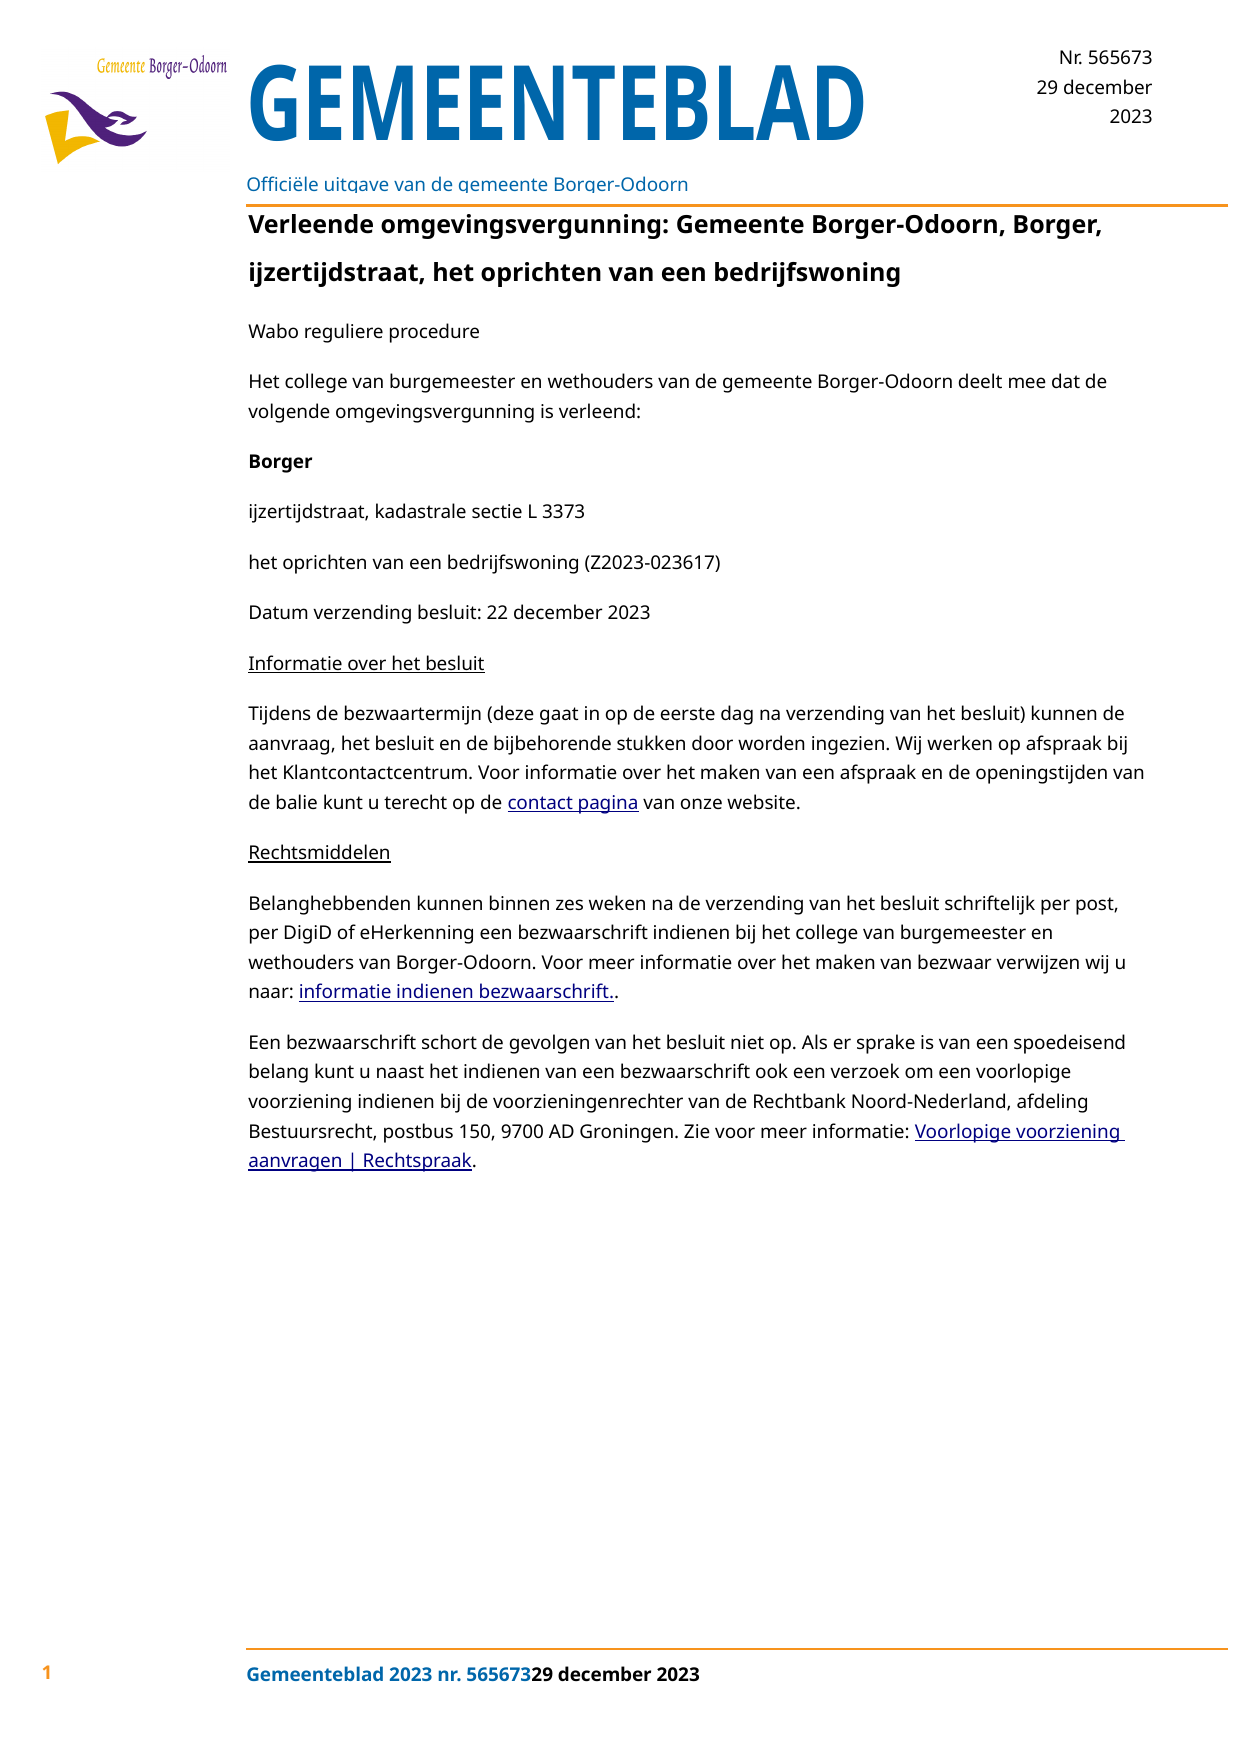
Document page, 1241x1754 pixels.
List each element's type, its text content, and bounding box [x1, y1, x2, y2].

text Verleende omgevingsvergunning: Gemeente Borger-Odoorn, Borger, ijzertijdstraat, het oprichten van een bedrijfswoning [248, 207, 1152, 288]
picture [41, 47, 231, 172]
text Borger [248, 448, 1152, 474]
text het oprichten van een bedrijfswoning (Z2023-023617) [248, 549, 1152, 575]
text Het college van burgemeester en wethouders van de gemeente Borger-Odoorn deelt mee dat de volgende omgevingsvergunning is verleend: [248, 368, 1152, 424]
text Rechtsmiddelen [248, 839, 1152, 865]
text Datum verzending besluit: 22 december 2023 [248, 599, 1152, 625]
text Een bezwaarschrift schort de gevolgen van het besluit niet op. Als er sprake is van een spoedeisend belang kunt u naast het indienen van een bezwaarschrift ook een verzoek om een voorlopige voorziening indienen bij de voorzieningenrechter van de Rechtbank Noord-Nederland, afdeling Bestuursrecht, postbus 150, 9700 AD Groningen. Zie voor meer informatie: Voorlopige voorziening aanvragen | Rechtspraak. [248, 1029, 1152, 1173]
text Tijdens de bezwaartermijn (deze gaat in op de eerste dag na verzending van het besluit) kunnen de aanvraag, het besluit en de bijbehorende stukken door worden ingezien. Wij werken op afspraak bij het Klantcontactcentrum. Voor informatie over het maken van een afspraak en de openingstijden van de balie kunt u terecht op de contact pagina van onze website. [248, 700, 1152, 815]
text Informatie over het besluit [248, 650, 1152, 676]
text Belanghebbenden kunnen binnen zes weken na de verzending van het besluit schriftelijk per post, per DigiD of eHerkenning een bezwaarschrift indienen bij het college van burgemeester en wethouders van Borger-Odoorn. Voor meer informatie over het maken van bezwaar verwijzen wij u naar: informatie indienen bezwaarschrift.. [248, 890, 1152, 1004]
text ijzertijdstraat, kadastrale sectie L 3373 [248, 499, 1152, 524]
text Wabo reguliere procedure [248, 318, 1152, 344]
